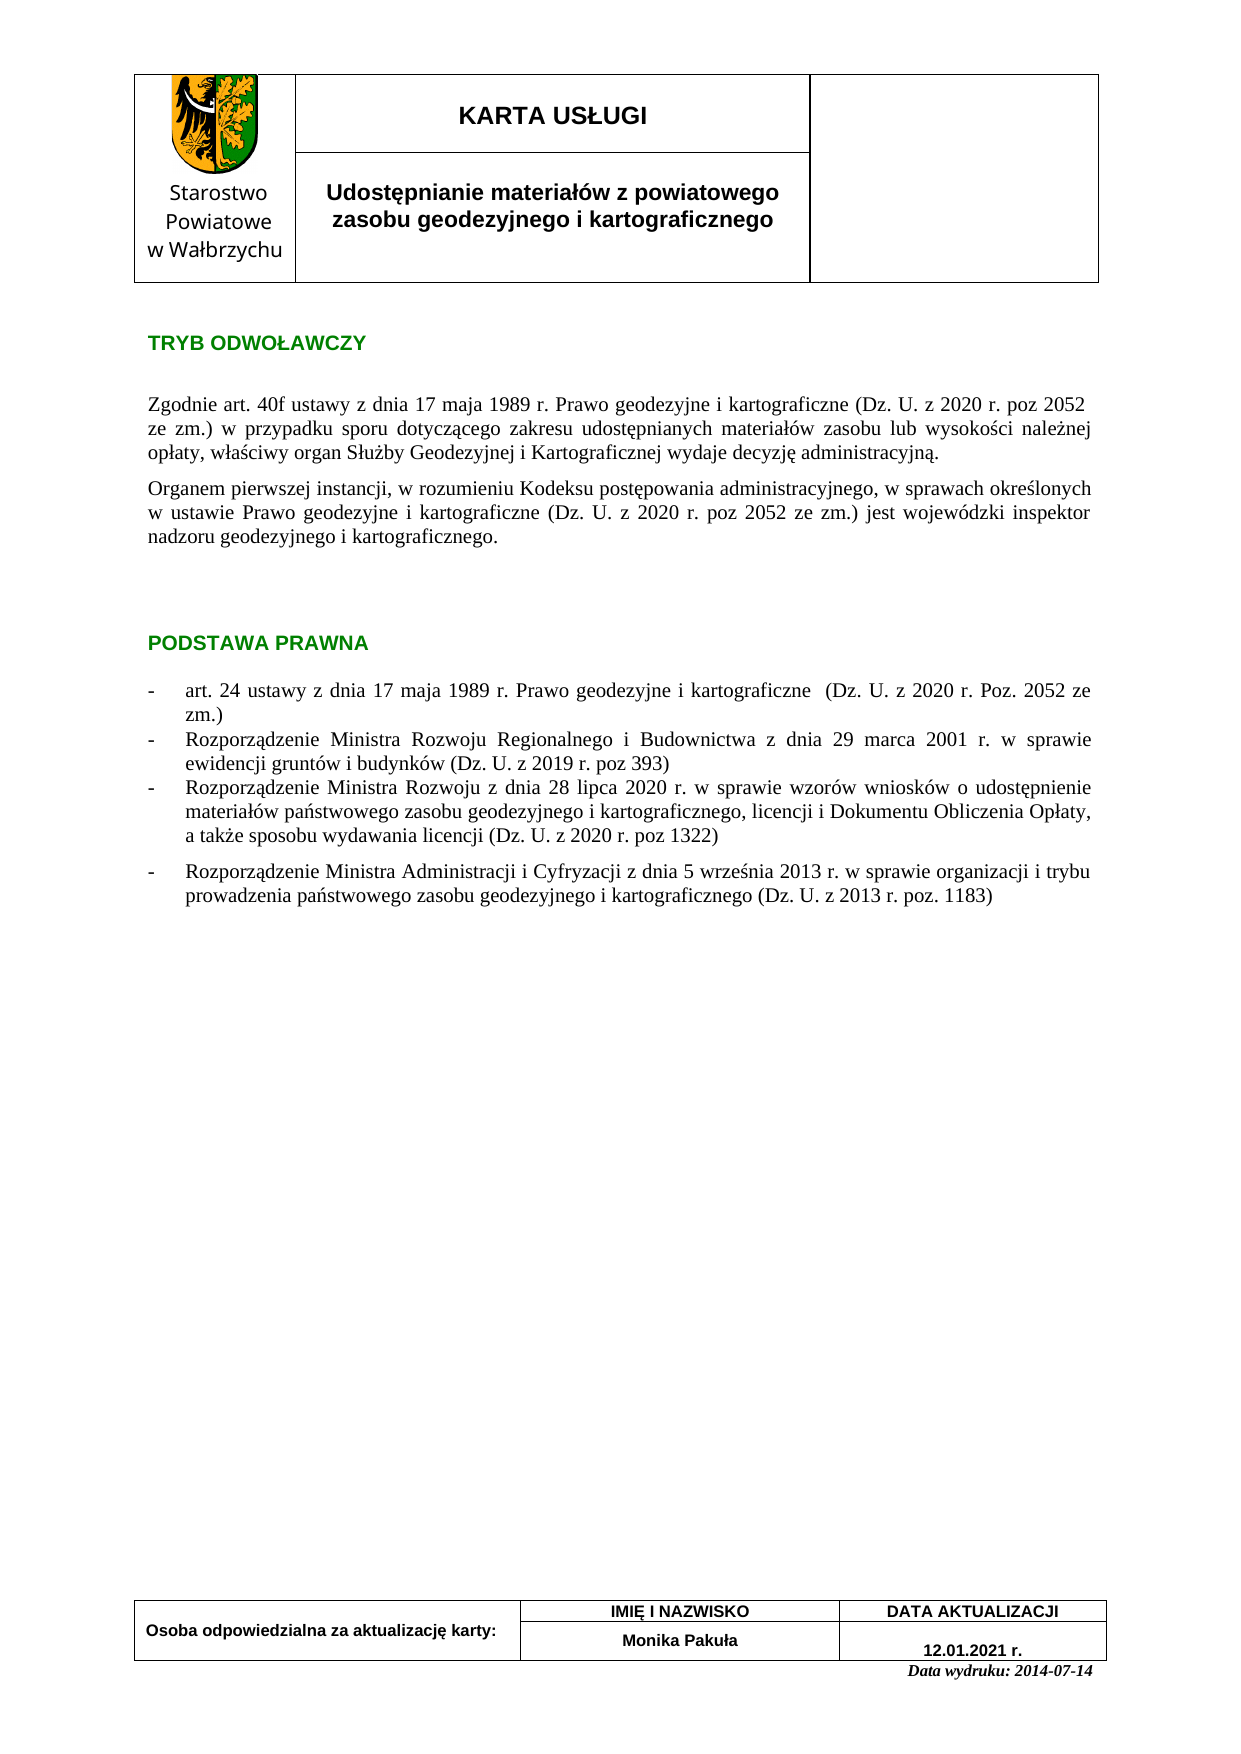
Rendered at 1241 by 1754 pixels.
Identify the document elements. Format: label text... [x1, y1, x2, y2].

text TRYB ODWOŁAWCZY [148, 331, 1093, 355]
list Rozporządzenie Ministra Rozwoju z dnia 28 lipca 2020 r. w sprawie wzorów wniosków o udostępnienie materiałów państwowego zasobu geodezyjnego i kartograficznego, licencji i Dokumentu Obliczenia Opłaty, a także sposobu wydawania licencji (Dz. U. z 2020 r. poz 1322) [148, 774, 1093, 847]
list art. 24 ustawy z dnia 17 maja 1989 r. Prawo geodezyjne i kartograficzne (Dz. U. z 2020 r. Poz. 2052 ze zm.) [148, 678, 1093, 726]
text PODSTAWA PRAWNA [148, 630, 1093, 654]
list Rozporządzenie Ministra Administracji i Cyfryzacji z dnia 5 września 2013 r. w sprawie organizacji i trybu prowadzenia państwowego zasobu geodezyjnego i kartograficznego (Dz. U. z 2013 r. poz. 1183) [148, 859, 1093, 907]
text Organem pierwszej instancji, w rozumieniu Kodeksu postępowania administracyjnego, w sprawach określonych w ustawie Prawo geodezyjne i kartograficzne (Dz. U. z 2020 r. poz 2052 ze zm.) jest wojewódzki inspektor nadzoru geodezyjnego i kartograficznego. [148, 476, 1093, 548]
list Rozporządzenie Ministra Rozwoju Regionalnego i Budownictwa z dnia 29 marca 2001 r. w sprawie ewidencji gruntów i budynków (Dz. U. z 2019 r. poz 393) [148, 726, 1093, 774]
text Zgodnie art. 40f ustawy z dnia 17 maja 1989 r. Prawo geodezyjne i kartograficzne (Dz. U. z 2020 r. poz 2052 ze zm.) w przypadku sporu dotyczącego zakresu udostępnianych materiałów zasobu lub wysokości należnej opłaty, właściwy organ Służby Geodezyjnej i Kartograficznej wydaje decyzję administracyjną. [148, 392, 1093, 464]
